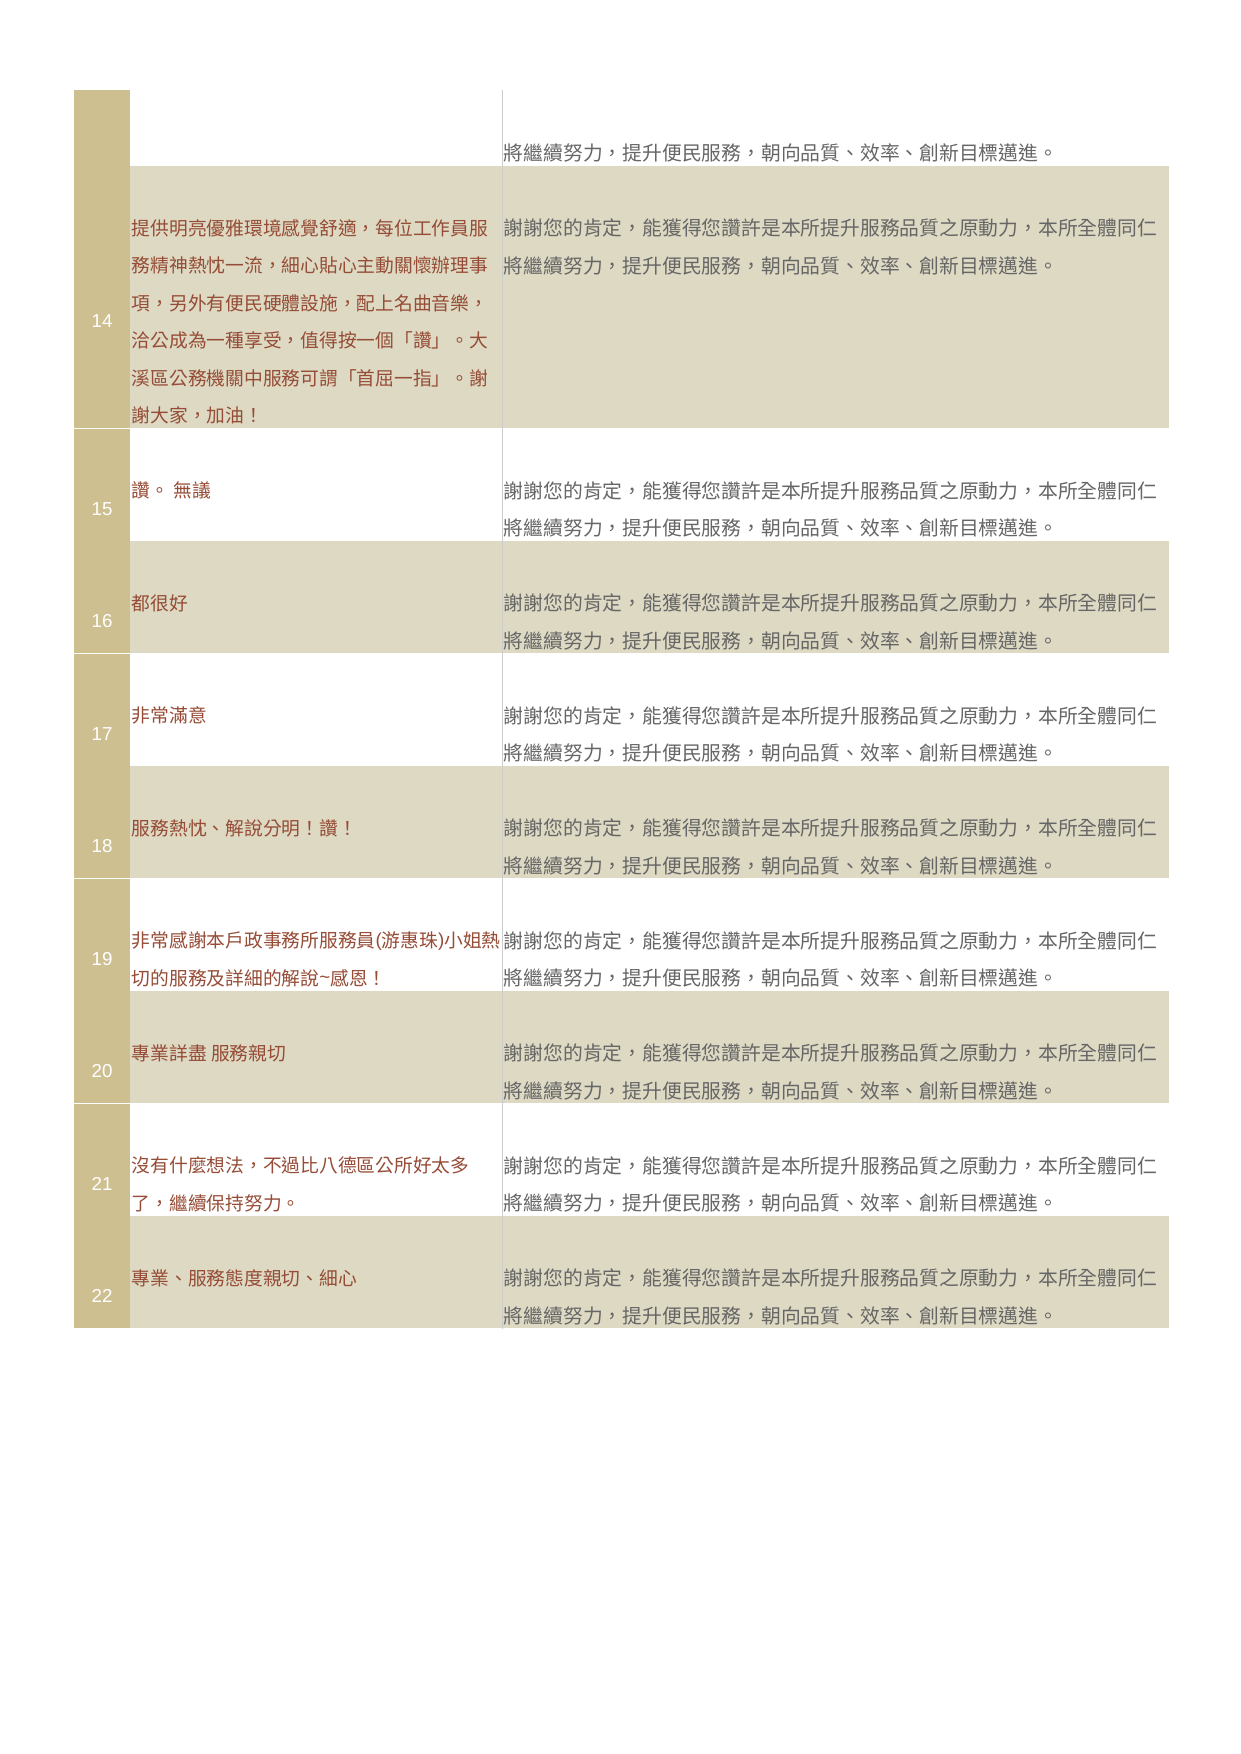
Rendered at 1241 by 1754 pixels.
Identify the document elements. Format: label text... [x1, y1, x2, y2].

table_cell [74, 90, 130, 166]
table_cell 謝謝您的肯定，能獲得您讚許是本所提升服務品質之原動力，本所全體同仁將繼續努力，提升便民服務，朝向品質、效率、創新目標邁進。 [503, 654, 1169, 766]
table_cell 謝謝您的肯定，能獲得您讚許是本所提升服務品質之原動力，本所全體同仁將繼續努力，提升便民服務，朝向品質、效率、創新目標邁進。 [503, 766, 1169, 878]
table_cell 謝謝您的肯定，能獲得您讚許是本所提升服務品質之原動力，本所全體同仁將繼續努力，提升便民服務，朝向品質、效率、創新目標邁進。 [503, 541, 1169, 653]
table_cell 非常感謝本戶政事務所服務員(游惠珠)小姐熱切的服務及詳細的解說~感恩！ [130, 879, 502, 991]
table_cell 謝謝您的肯定，能獲得您讚許是本所提升服務品質之原動力，本所全體同仁將繼續努力，提升便民服務，朝向品質、效率、創新目標邁進。 [503, 991, 1169, 1103]
table_cell 專業詳盡 服務親切 [130, 991, 502, 1103]
table_cell 沒有什麼想法，不過比八德區公所好太多了，繼續保持努力。 [130, 1104, 502, 1216]
table_cell 19 [74, 879, 130, 991]
table_cell [130, 90, 502, 166]
table_cell 謝謝您的肯定，能獲得您讚許是本所提升服務品質之原動力，本所全體同仁將繼續努力，提升便民服務，朝向品質、效率、創新目標邁進。 [503, 1216, 1169, 1328]
table_cell 謝謝您的肯定，能獲得您讚許是本所提升服務品質之原動力，本所全體同仁將繼續努力，提升便民服務，朝向品質、效率、創新目標邁進。 [503, 166, 1169, 428]
table_cell 謝謝您的肯定，能獲得您讚許是本所提升服務品質之原動力，本所全體同仁將繼續努力，提升便民服務，朝向品質、效率、創新目標邁進。 [503, 429, 1169, 541]
table_cell 提供明亮優雅環境感覺舒適，每位工作員服務精神熱忱一流，細心貼心主動關懷辦理事項，另外有便民硬體設施，配上名曲音樂，洽公成為一種享受，值得按一個「讚」。大溪區公務機關中服務可謂「首屈一指」。謝謝大家，加油！ [130, 166, 502, 428]
table_cell 17 [74, 654, 130, 766]
table_cell 22 [74, 1216, 130, 1328]
table_cell 21 [74, 1104, 130, 1216]
table_cell 15 [74, 429, 130, 541]
table_cell 非常滿意 [130, 654, 502, 766]
table_cell 20 [74, 991, 130, 1103]
table_cell 讚。 無議 [130, 429, 502, 541]
table_cell 專業、服務態度親切、細心 [130, 1216, 502, 1328]
table_cell 謝謝您的肯定，能獲得您讚許是本所提升服務品質之原動力，本所全體同仁將繼續努力，提升便民服務，朝向品質、效率、創新目標邁進。 [503, 1104, 1169, 1216]
table_cell 謝謝您的肯定，能獲得您讚許是本所提升服務品質之原動力，本所全體同仁將繼續努力，提升便民服務，朝向品質、效率、創新目標邁進。 [503, 879, 1169, 991]
table_cell 14 [74, 166, 130, 428]
table_cell 18 [74, 766, 130, 878]
table_cell 將繼續努力，提升便民服務，朝向品質、效率、創新目標邁進。 [503, 90, 1169, 166]
table_cell 都很好 [130, 541, 502, 653]
table_cell 16 [74, 541, 130, 653]
table_cell 服務熱忱、解說分明！讚！ [130, 766, 502, 878]
